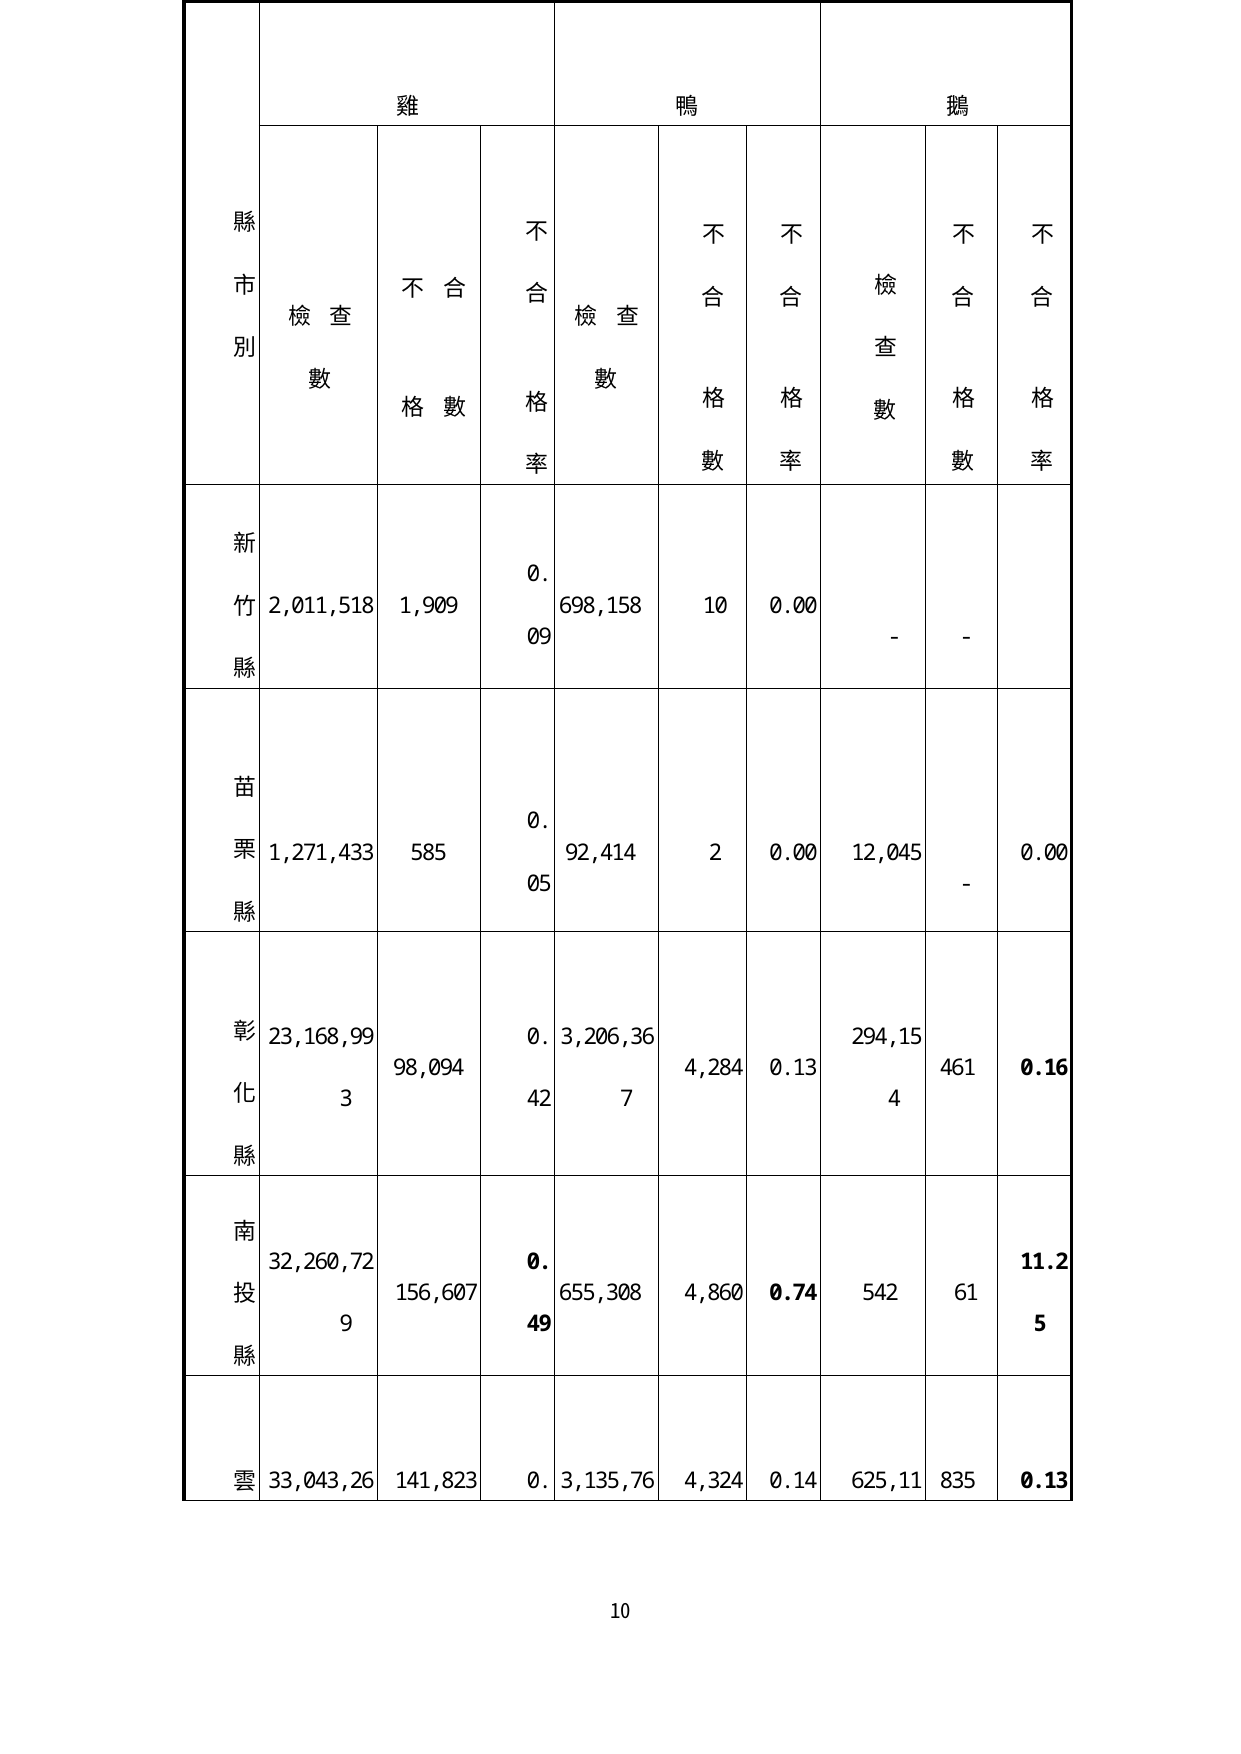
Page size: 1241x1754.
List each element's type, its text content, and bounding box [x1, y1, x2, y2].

table_cell 156,607 [378, 1176, 480, 1375]
table_cell 0.14 [747, 1376, 820, 1500]
table_header 鴨 [555, 3, 820, 125]
table_cell 0.16 [998, 932, 1070, 1175]
table_cell 雲 [186, 1376, 259, 1500]
table_cell 461 [926, 932, 997, 1175]
table_cell 655,308 [555, 1176, 658, 1375]
table_cell 12,045 [821, 689, 925, 931]
table_cell 3,135,76 [555, 1376, 658, 1500]
table_cell 625,11 [821, 1376, 925, 1500]
table_cell 835 [926, 1376, 997, 1500]
table_cell 彰化縣 [186, 932, 259, 1175]
table_cell 1,909 [378, 485, 480, 687]
table_cell 10 [659, 485, 746, 687]
table_cell 542 [821, 1176, 925, 1375]
table_cell 不合 格率 [998, 126, 1070, 484]
table_cell 檢查數 [821, 126, 925, 484]
table_cell 0.00 [998, 689, 1070, 931]
table_header 鵝 [821, 3, 1070, 125]
table_cell 698,158 [555, 485, 658, 687]
table_cell 0. [481, 1376, 554, 1500]
table_cell 4,860 [659, 1176, 746, 1375]
table_cell 92,414 [555, 689, 658, 931]
table_cell 585 [378, 689, 480, 931]
table_cell 0.42 [481, 932, 554, 1175]
table_cell 0.09 [481, 485, 554, 687]
table_cell - [926, 485, 997, 687]
table_cell 11.25 [998, 1176, 1070, 1375]
table_cell 23,168,993 [260, 932, 377, 1175]
table_cell 33,043,26 [260, 1376, 377, 1500]
table_cell 141,823 [378, 1376, 480, 1500]
table_cell 0.13 [747, 932, 820, 1175]
table_cell - [926, 689, 997, 931]
table_cell 不合 格數 [659, 126, 746, 484]
table_cell 南投縣 [186, 1176, 259, 1375]
table_cell 61 [926, 1176, 997, 1375]
table_cell 2,011,518 [260, 485, 377, 687]
table_cell 294,154 [821, 932, 925, 1175]
table_cell 0.00 [747, 689, 820, 931]
table_cell 0.05 [481, 689, 554, 931]
table_cell 0.49 [481, 1176, 554, 1375]
table_cell 0.74 [747, 1176, 820, 1375]
table_cell - [821, 485, 925, 687]
table_cell 3,206,367 [555, 932, 658, 1175]
table_cell 1,271,433 [260, 689, 377, 931]
table_cell 檢查數 [260, 126, 377, 484]
table_cell 2 [659, 689, 746, 931]
table_cell 不合 格率 [747, 126, 820, 484]
table_cell 新竹縣 [186, 485, 259, 687]
table_cell 0.00 [747, 485, 820, 687]
table_header 縣市別 [186, 3, 259, 484]
table_cell 不合 格數 [926, 126, 997, 484]
table_cell 不合 格數 [378, 126, 480, 484]
table_cell 檢查數 [555, 126, 658, 484]
table_header 雞 [260, 3, 554, 125]
table_cell 4,324 [659, 1376, 746, 1500]
table_cell 苗栗縣 [186, 689, 259, 931]
table_cell [998, 485, 1070, 687]
table_cell 32,260,729 [260, 1176, 377, 1375]
table_cell 0.13 [998, 1376, 1070, 1500]
table_cell 98,094 [378, 932, 480, 1175]
table_cell 不合 格率 [481, 126, 554, 484]
table_cell 4,284 [659, 932, 746, 1175]
